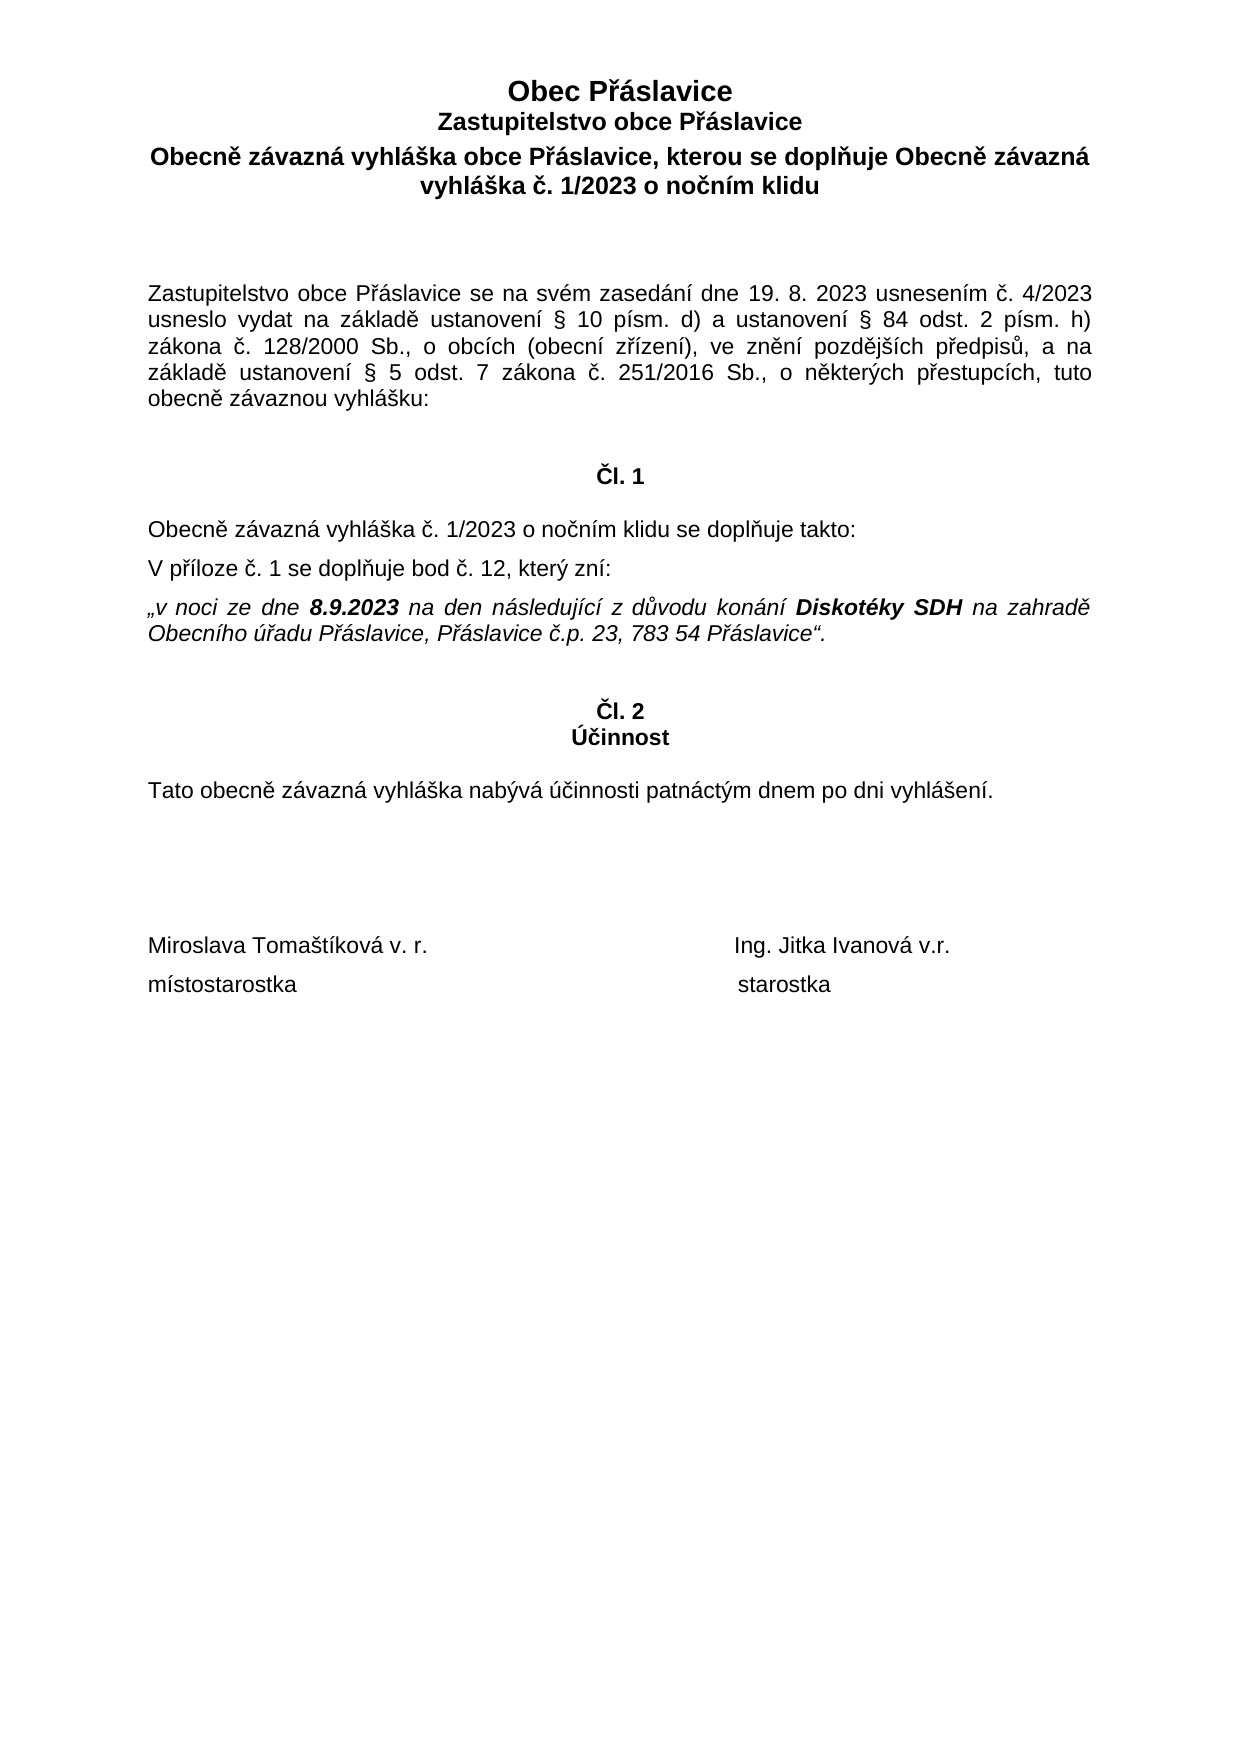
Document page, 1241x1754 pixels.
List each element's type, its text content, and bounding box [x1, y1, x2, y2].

text Miroslava Tomaštíková v. r. Ing. Jitka Ivanová v.r. [148, 932, 1093, 958]
text Čl. 1 [148, 463, 1093, 489]
text Tato obecně závazná vyhláška nabývá účinnosti patnáctým dnem po dni vyhlášení. [148, 777, 1093, 803]
text Obecně závazná vyhláška obce Přáslavice, kterou se doplňuje Obecně závazná vyhláška č. 1/2023 o nočním klidu [148, 142, 1093, 200]
text V příloze č. 1 se doplňuje bod č. 12, který zní: [148, 555, 1093, 581]
text Čl. 2 [148, 698, 1093, 724]
text místostarostka starostka [148, 971, 1093, 997]
text „v noci ze dne 8.9.2023 na den následující z důvodu konání Diskotéky SDH na zahradě Obecního úřadu Přáslavice, Přáslavice č.p. 23, 783 54 Přáslavice“. [148, 593, 1093, 646]
text Obec Přáslavice [148, 74, 1093, 107]
text Zastupitelstvo obce Přáslavice se na svém zasedání dne 19. 8. 2023 usnesením č. 4/2023 usneslo vydat na základě ustanovení § 10 písm. d) a ustanovení § 84 odst. 2 písm. h) zákona č. 128/2000 Sb., o obcích (obecní zřízení), ve znění pozdějších předpisů, a na základě ustanovení § 5 odst. 7 zákona č. 251/2016 Sb., o některých přestupcích, tuto obecně závaznou vyhlášku: [148, 280, 1093, 412]
text Obecně závazná vyhláška č. 1/2023 o nočním klidu se doplňuje takto: [148, 516, 1093, 542]
text Účinnost [148, 724, 1093, 750]
text Zastupitelstvo obce Přáslavice [148, 107, 1093, 136]
